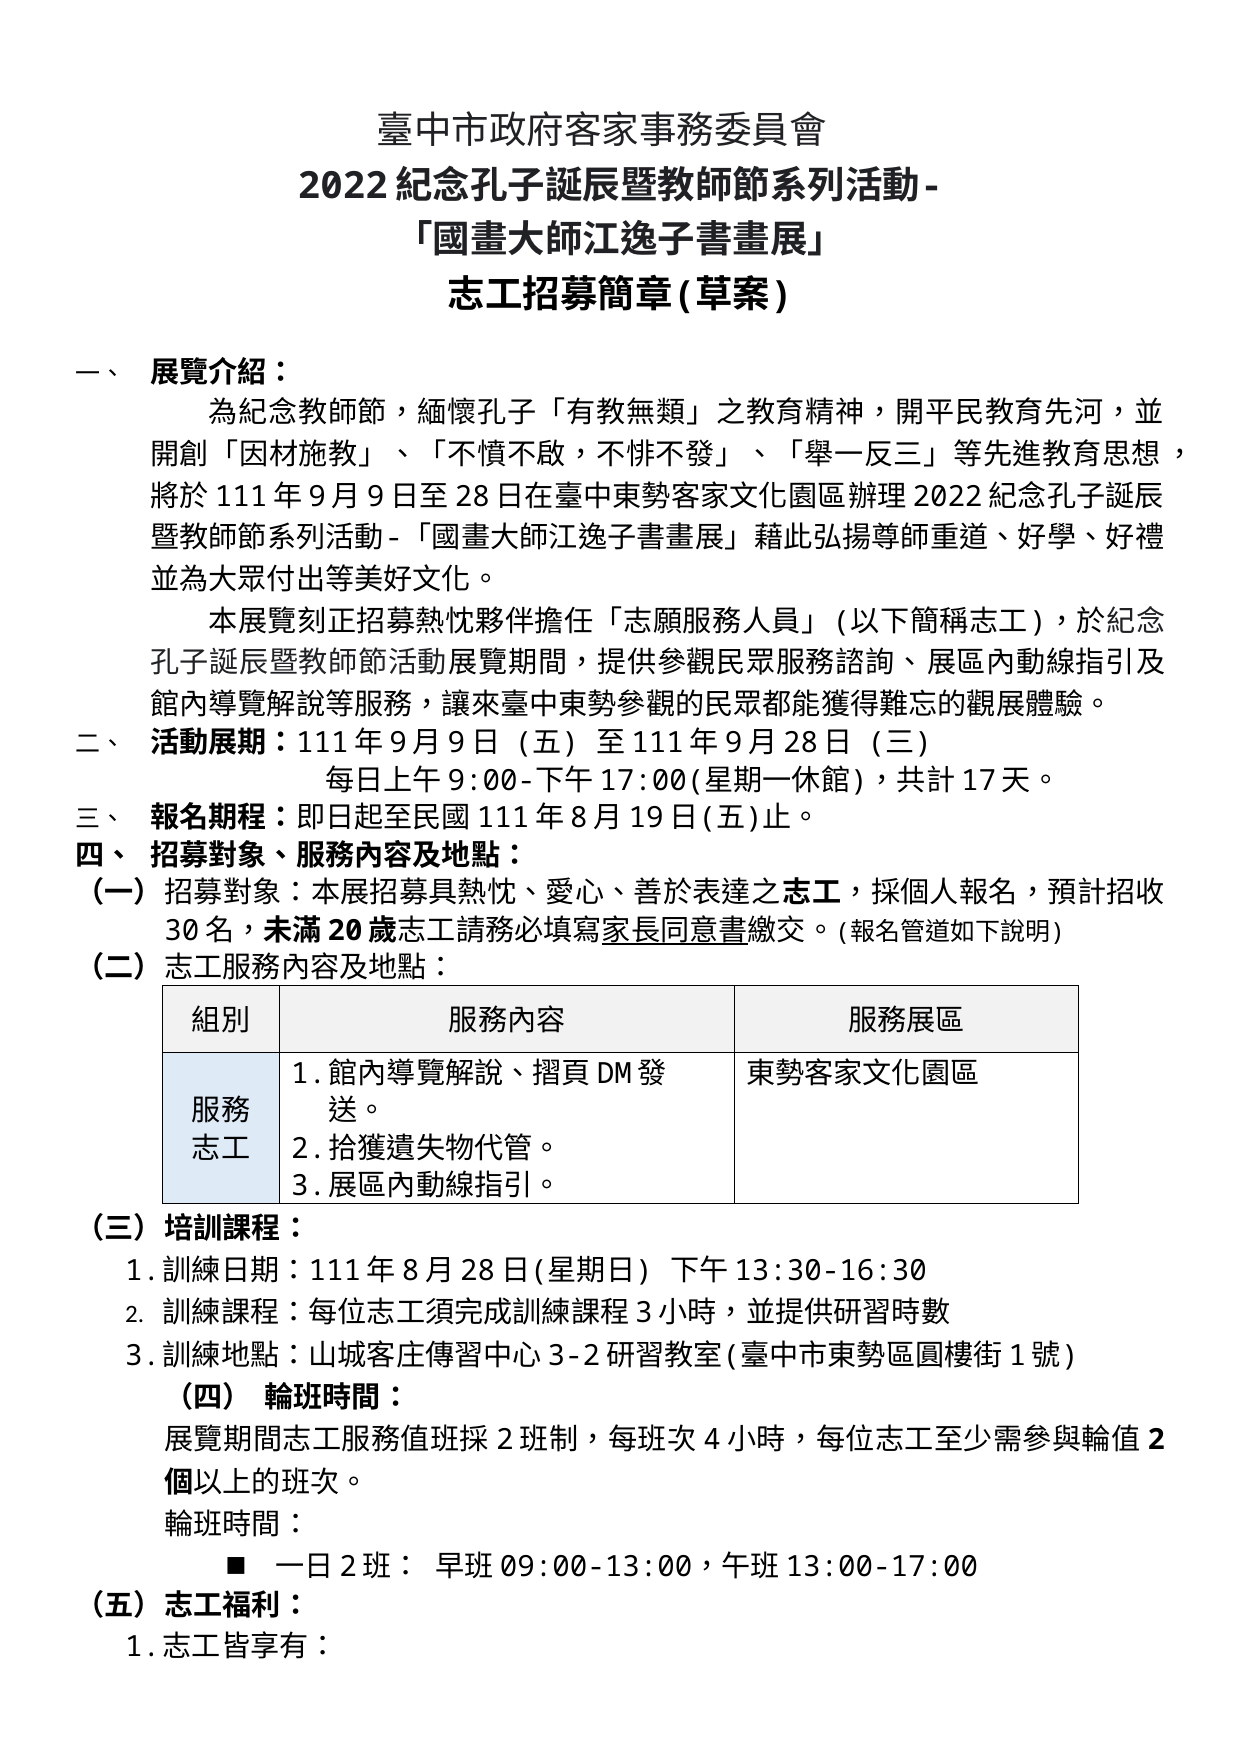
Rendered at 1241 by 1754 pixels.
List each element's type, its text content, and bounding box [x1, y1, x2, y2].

list 訓練課程：每位志工須完成訓練課程3小時，並提供研習時數 [125, 1289, 1165, 1331]
list 招募對象、服務內容及地點： [75, 835, 1165, 873]
text 臺中市政府客家事務委員會 [75, 100, 1165, 155]
table_header 組別 [163, 986, 279, 1052]
list 活動展期：111年9月9日 (五) 至111年9月28日 (三) [75, 723, 1165, 760]
list 訓練地點：山城客庄傳習中心3-2研習教室(臺中市東勢區圓樓街1號) [125, 1331, 1165, 1374]
text 2022紀念孔子誕辰暨教師節系列活動- [75, 155, 1165, 209]
list 志工服務內容及地點： [75, 948, 1165, 985]
list 訓練日期：111年8月28日(星期日) 下午13:30-16:30 [125, 1246, 1165, 1289]
table_cell 東勢客家文化園區 [735, 1053, 1078, 1203]
text 「國畫大師江逸子書畫展」 [75, 209, 1165, 263]
table_cell 服務 志工 [163, 1053, 279, 1203]
list 展覽介紹： [75, 352, 1165, 389]
table_cell 館內導覽解說、摺頁DM發送。 拾獲遺失物代管。 展區內動線指引。 [280, 1053, 734, 1203]
list 報名期程：即日起至民國111年8月19日(五)止。 [75, 798, 1165, 835]
list 一日2班： 早班09:00-13:00，午班13:00-17:00 [225, 1543, 1165, 1585]
text 本展覽刻正招募熱忱夥伴擔任「志願服務人員」(以下簡稱志工)，於紀念孔子誕辰暨教師節活動展覽期間，提供參觀民眾服務諮詢、展區內動線指引及館內導覽解說等服務，讓來臺中東勢參觀的民眾都能獲得難忘的觀展體驗。 [150, 598, 1165, 723]
text 每日上午9:00-下午17:00(星期一休館)，共計17天。 [150, 760, 1165, 798]
table_header 服務內容 [280, 986, 734, 1052]
list 招募對象：本展招募具熱忱、愛心、善於表達之志工，採個人報名，預計招收30名，未滿20歲志工請務必填寫家長同意書繳交。(報名管道如下說明) [75, 873, 1165, 948]
list 輪班時間： [164, 1374, 1165, 1416]
text 展覽期間志工服務值班採2班制，每班次4小時，每位志工至少需參與輪值2個以上的班次。 [164, 1416, 1165, 1501]
text 為紀念教師節，緬懷孔子「有教無類」之教育精神，開平民教育先河，並開創「因材施教」、「不憤不啟，不悱不發」、「舉一反三」等先進教育思想，將於111年9月9日至28日在臺中東勢客家文化園區辦理2022紀念孔子誕辰暨教師節系列活動-「國畫大師江逸子書畫展」藉此弘揚尊師重道、好學、好禮並為大眾付出等美好文化。 [150, 389, 1165, 598]
text 志工招募簡章(草案) [75, 263, 1165, 318]
table_header 服務展區 [735, 986, 1078, 1052]
list 志工皆享有： [125, 1623, 1165, 1665]
list 志工福利： [75, 1585, 1165, 1623]
text 輪班時間： [164, 1501, 1165, 1543]
list 培訓課程： [75, 1204, 1165, 1246]
